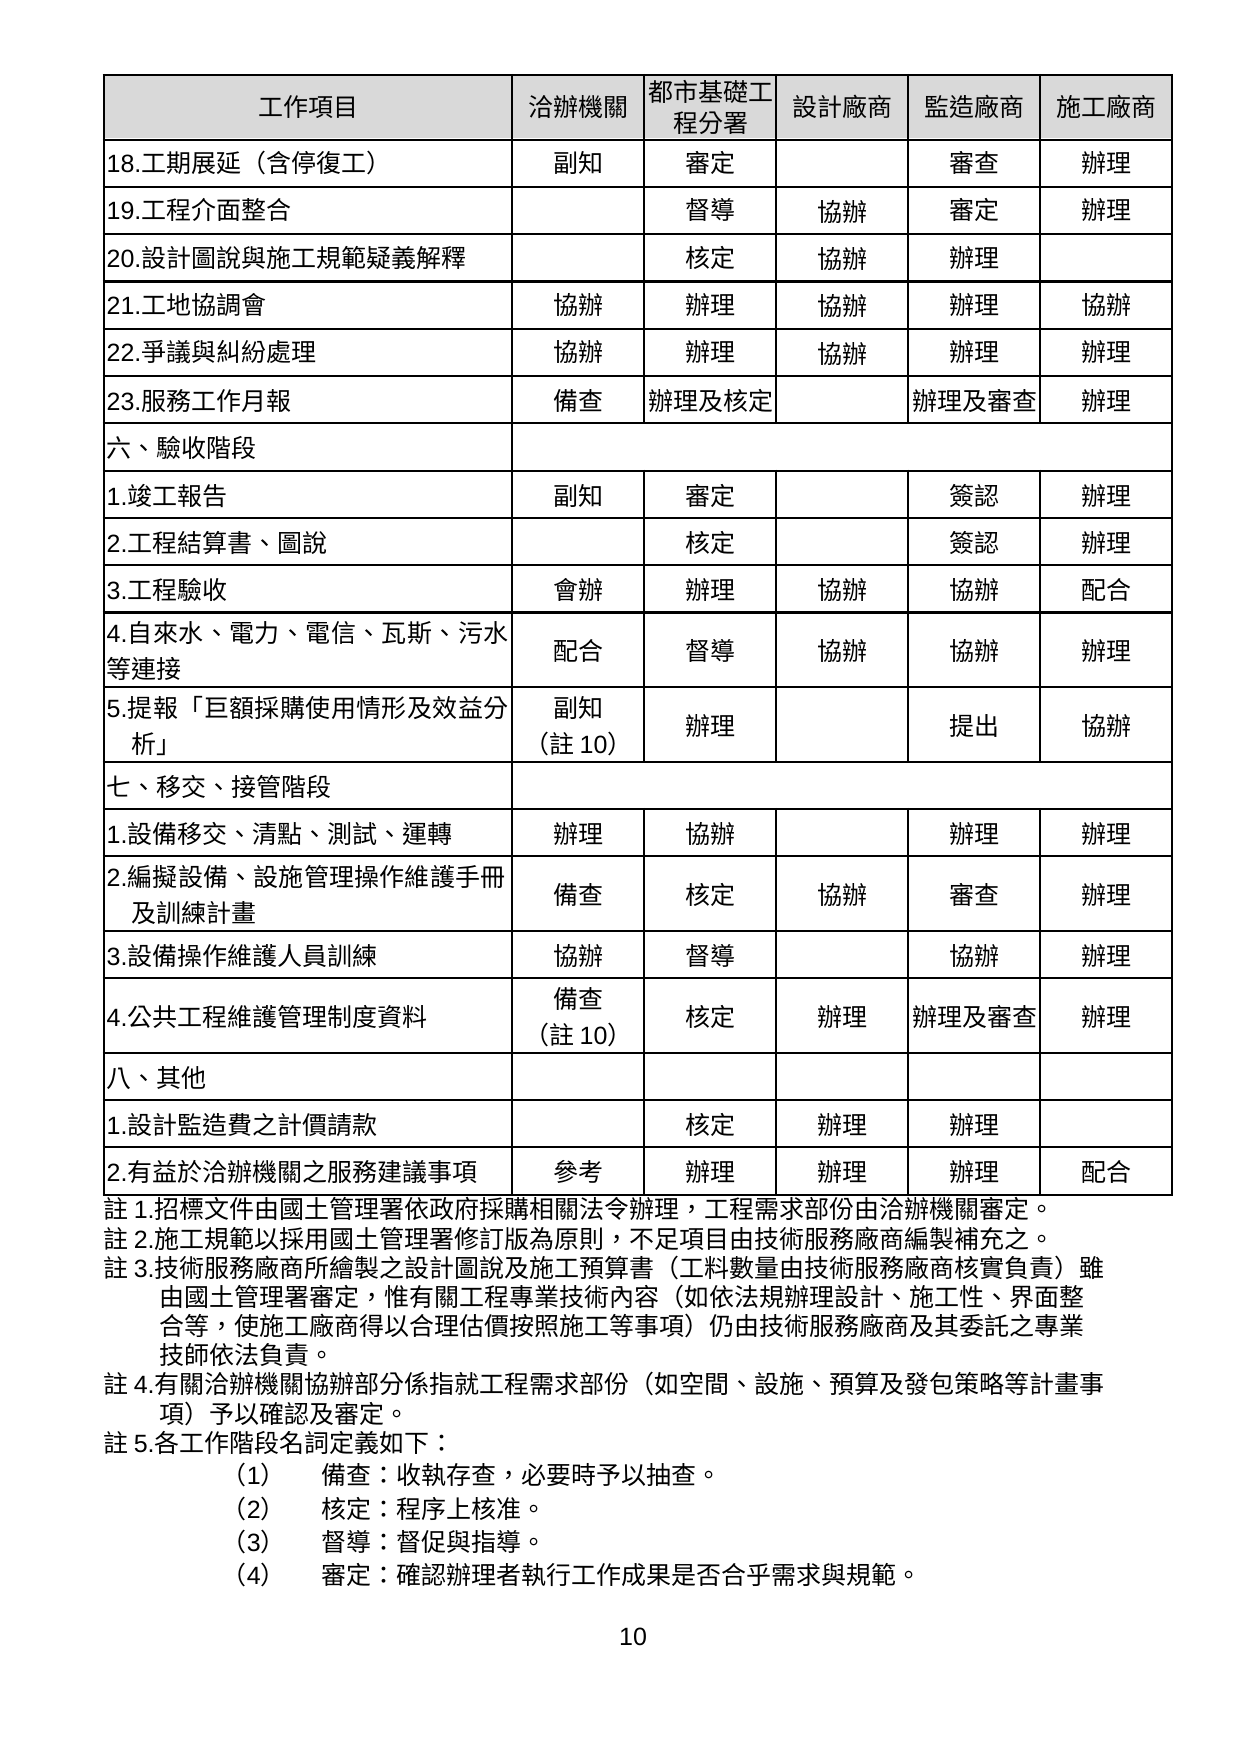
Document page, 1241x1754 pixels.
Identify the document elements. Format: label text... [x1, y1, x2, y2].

table_cell 協辦 [777, 566, 907, 611]
text 註5.各工作階段名詞定義如下： [103, 1429, 1107, 1458]
table_cell [513, 235, 643, 280]
table_cell 參考 [513, 1148, 643, 1193]
table_cell 配合 [1041, 1148, 1171, 1193]
table_cell 審定 [909, 188, 1039, 233]
table_cell 協辦 [513, 283, 643, 328]
table_cell 副知 （註10） [513, 688, 643, 761]
table_header 都市基礎工程分署 [645, 76, 775, 138]
table_cell 配合 [1041, 566, 1171, 611]
list 備查：收執存查，必要時予以抽查。 [222, 1458, 1107, 1491]
table_cell 提出 [909, 688, 1039, 761]
table_cell 辦理 [1041, 377, 1171, 422]
table_cell [909, 1054, 1039, 1099]
table_cell 2.有益於洽辦機關之服務建議事項 [105, 1148, 511, 1193]
table_cell 辦理及審查 [909, 979, 1039, 1052]
table_cell 辦理 [777, 979, 907, 1052]
table_cell 18.工期展延（含停復工） [105, 141, 511, 186]
table_cell 21.工地協調會 [105, 283, 511, 328]
table_cell 辦理及核定 [645, 377, 775, 422]
table_cell 七、移交、接管階段 [105, 763, 511, 808]
table_cell 簽認 [909, 472, 1039, 517]
table_cell [1041, 1054, 1171, 1099]
table_cell 22.爭議與糾紛處理 [105, 330, 511, 375]
table_cell 副知 [513, 141, 643, 186]
table_cell 配合 [513, 614, 643, 686]
table_cell 辦理及審查 [909, 377, 1039, 422]
table_cell 協辦 [909, 614, 1039, 686]
table_cell 副知 [513, 472, 643, 517]
table_cell [513, 1054, 643, 1099]
table_cell [777, 141, 907, 186]
table_cell 辦理 [777, 1101, 907, 1146]
table_cell [908, 763, 1040, 808]
table_cell 辦理 [513, 810, 643, 855]
table_cell [777, 377, 907, 422]
table_cell 1.竣工報告 [105, 472, 511, 517]
table_cell 協辦 [777, 330, 907, 375]
table_cell 辦理 [1041, 979, 1171, 1052]
text 註4.有關洽辦機關協辦部分係指就工程需求部份（如空間、設施、預算及發包策略等計畫事項）予以確認及審定。 [103, 1371, 1107, 1429]
table_cell 辦理 [645, 330, 775, 375]
table_cell 20.設計圖說與施工規範疑義解釋 [105, 235, 511, 280]
table_cell [644, 763, 776, 808]
table_cell 23.服務工作月報 [105, 377, 511, 422]
list 督導：督促與指導。 [222, 1525, 1107, 1558]
table_cell 4.公共工程維護管理制度資料 [105, 979, 511, 1052]
table_cell 審查 [909, 141, 1039, 186]
table_cell 辦理 [909, 1101, 1039, 1146]
table_cell [513, 1101, 643, 1146]
table_cell [777, 472, 907, 517]
table_cell 2.編擬設備、設施管理操作維護手冊及訓練計畫 [105, 857, 511, 930]
table_cell 辦理 [909, 235, 1039, 280]
table_cell 辦理 [1041, 614, 1171, 686]
table_cell 審定 [645, 141, 775, 186]
table_cell 協辦 [777, 614, 907, 686]
table_cell [777, 810, 907, 855]
text 註3.技術服務廠商所繪製之設計圖說及施工預算書（工料數量由技術服務廠商核實負責）雖由國土管理署審定，惟有關工程專業技術內容（如依法規辦理設計、施工性、界面整合等，使施工廠商得以合理估價按照施工等事項）仍由技術服務廠商及其委託之專業技師依法負責。 [103, 1254, 1107, 1371]
list 核定：程序上核准。 [222, 1491, 1107, 1525]
table_cell 核定 [645, 857, 775, 930]
table_cell 辦理 [909, 1148, 1039, 1193]
table_cell 協辦 [777, 857, 907, 930]
table_cell 協辦 [777, 188, 907, 233]
table_cell 辦理 [909, 283, 1039, 328]
table_cell [908, 424, 1040, 469]
table_cell 辦理 [777, 1148, 907, 1193]
table_cell 辦理 [1041, 188, 1171, 233]
table_cell 3.工程驗收 [105, 566, 511, 611]
table_cell 辦理 [1041, 472, 1171, 517]
table_cell 協辦 [513, 330, 643, 375]
table_cell 19.工程介面整合 [105, 188, 511, 233]
table_cell [777, 1054, 907, 1099]
table_cell [513, 424, 644, 469]
table_cell 3.設備操作維護人員訓練 [105, 932, 511, 977]
table_cell 協辦 [1041, 688, 1171, 761]
table_cell 備查 [513, 377, 643, 422]
table_cell [777, 688, 907, 761]
table_cell 核定 [645, 519, 775, 564]
table_cell 1.設備移交、清點、測試、運轉 [105, 810, 511, 855]
table_cell 備查 [513, 857, 643, 930]
table_cell 辦理 [645, 1148, 775, 1193]
table_cell 2.工程結算書、圖說 [105, 519, 511, 564]
table_cell 辦理 [1041, 141, 1171, 186]
table_cell 協辦 [1041, 283, 1171, 328]
table_cell [1041, 235, 1171, 280]
table_cell [777, 519, 907, 564]
table_cell 八、其他 [105, 1054, 511, 1099]
table_cell 核定 [645, 1101, 775, 1146]
table_cell 協辦 [645, 810, 775, 855]
text 註2.施工規範以採用國土管理署修訂版為原則，不足項目由技術服務廠商編製補充之。 [103, 1225, 1107, 1254]
table_cell 審定 [645, 472, 775, 517]
table_cell 辦理 [645, 688, 775, 761]
text 註1.招標文件由國土管理署依政府採購相關法令辦理，工程需求部份由洽辦機關審定。 [103, 1196, 1107, 1225]
table_header 設計廠商 [777, 76, 907, 138]
table_cell 辦理 [1041, 932, 1171, 977]
table_cell 辦理 [1041, 330, 1171, 375]
table_cell 5.提報「巨額採購使用情形及效益分析」 [105, 688, 511, 761]
table_cell 督導 [645, 614, 775, 686]
table_cell 督導 [645, 932, 775, 977]
table_cell 辦理 [1041, 519, 1171, 564]
table_cell 協辦 [513, 932, 643, 977]
table_cell 核定 [645, 979, 775, 1052]
table_header 施工廠商 [1041, 76, 1171, 138]
table_cell 辦理 [1041, 810, 1171, 855]
table_header 監造廠商 [909, 76, 1039, 138]
table_cell [1040, 763, 1171, 808]
table_cell [645, 1054, 775, 1099]
table_cell [1041, 1101, 1171, 1146]
table_cell 六、驗收階段 [105, 424, 511, 469]
table_cell 辦理 [645, 566, 775, 611]
table_cell [777, 932, 907, 977]
table_header 工作項目 [105, 76, 511, 138]
table_cell 辦理 [909, 810, 1039, 855]
table_cell [1040, 424, 1171, 469]
table_cell 督導 [645, 188, 775, 233]
table_cell 協辦 [777, 235, 907, 280]
table_cell 辦理 [645, 283, 775, 328]
table_cell 協辦 [909, 566, 1039, 611]
table_cell 辦理 [909, 330, 1039, 375]
table_cell [776, 763, 908, 808]
table_cell [644, 424, 776, 469]
table_cell [776, 424, 908, 469]
table_cell [513, 519, 643, 564]
table_cell 核定 [645, 235, 775, 280]
table_cell 簽認 [909, 519, 1039, 564]
table_header 洽辦機關 [513, 76, 643, 138]
table_cell 4.自來水、電力、電信、瓦斯、污水等連接 [105, 614, 511, 686]
table_cell [513, 763, 644, 808]
table_cell 備查 （註10） [513, 979, 643, 1052]
table_cell 辦理 [1041, 857, 1171, 930]
list 審定：確認辦理者執行工作成果是否合乎需求與規範。 [222, 1558, 1107, 1591]
table_cell [513, 188, 643, 233]
table_cell 1.設計監造費之計價請款 [105, 1101, 511, 1146]
table_cell 協辦 [777, 283, 907, 328]
table_cell 審查 [909, 857, 1039, 930]
table_cell 協辦 [909, 932, 1039, 977]
table_cell 會辦 [513, 566, 643, 611]
